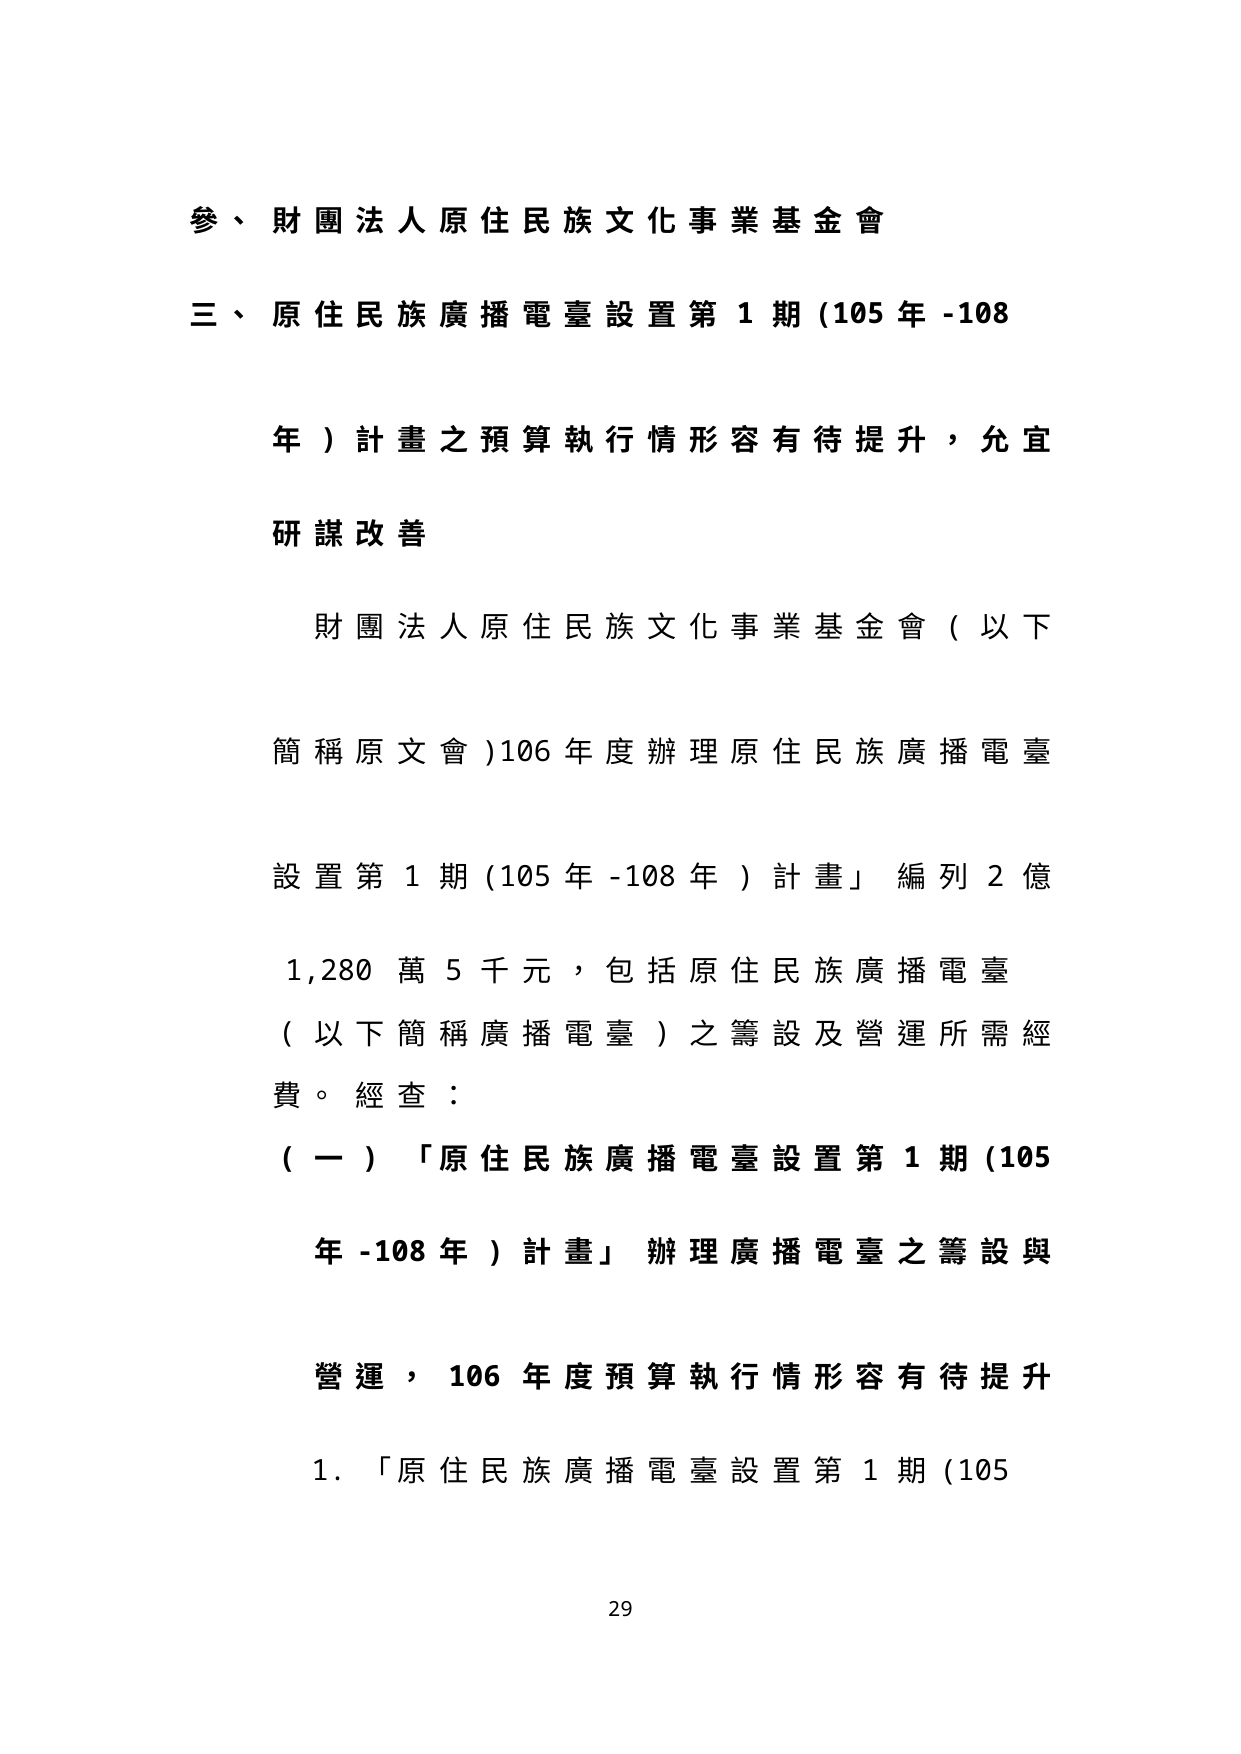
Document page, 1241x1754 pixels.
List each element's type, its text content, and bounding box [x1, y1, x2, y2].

text 財團法人原住民族文化事業基金會(以下簡稱原文會)106年度辦理原住民族廣播電臺設置第1期(105年-108年)計畫」編列2億1,280萬5千元，包括原住民族廣播電臺(以下簡稱廣播電臺)之籌設及營運所需經費。經查： [242, 552, 1058, 1115]
text 1.「原住民族廣播電臺設置第1期(105 [271, 1427, 1058, 1490]
text (一)「原住民族廣播電臺設置第1期(105年-108年)計畫」辦理廣播電臺之籌設與營運，106年度預算執行情形容有待提升 [242, 1115, 1058, 1427]
text 三、原住民族廣播電臺設置第1期(105年-108年)計畫之預算執行情形容有待提升，允宜研謀改善 [183, 240, 1058, 552]
text 參、財團法人原住民族文化事業基金會 [183, 177, 1058, 240]
